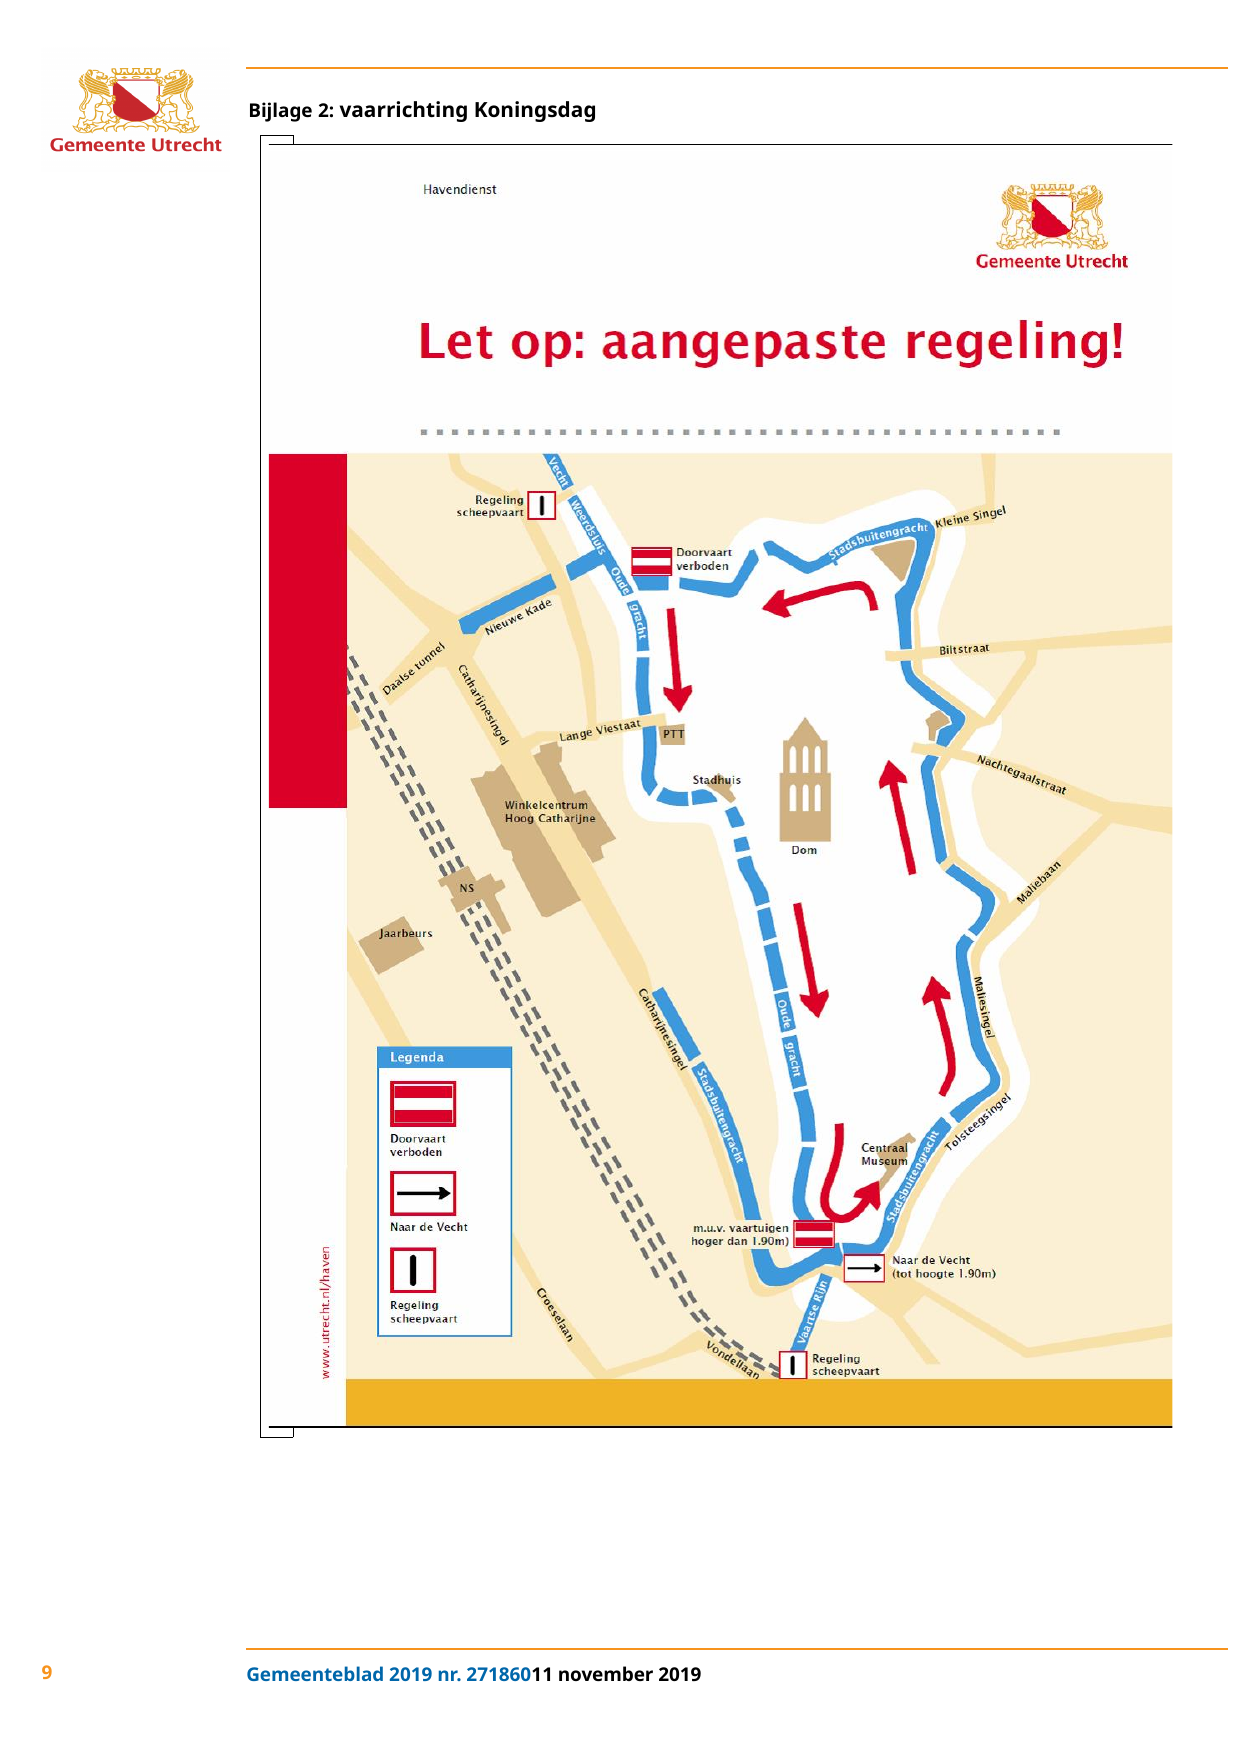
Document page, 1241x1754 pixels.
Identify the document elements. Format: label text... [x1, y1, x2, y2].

picture [41, 47, 231, 172]
text Bijlage 2: vaarrichting Koningsdag [248, 95, 1152, 123]
picture [268, 144, 1173, 1428]
